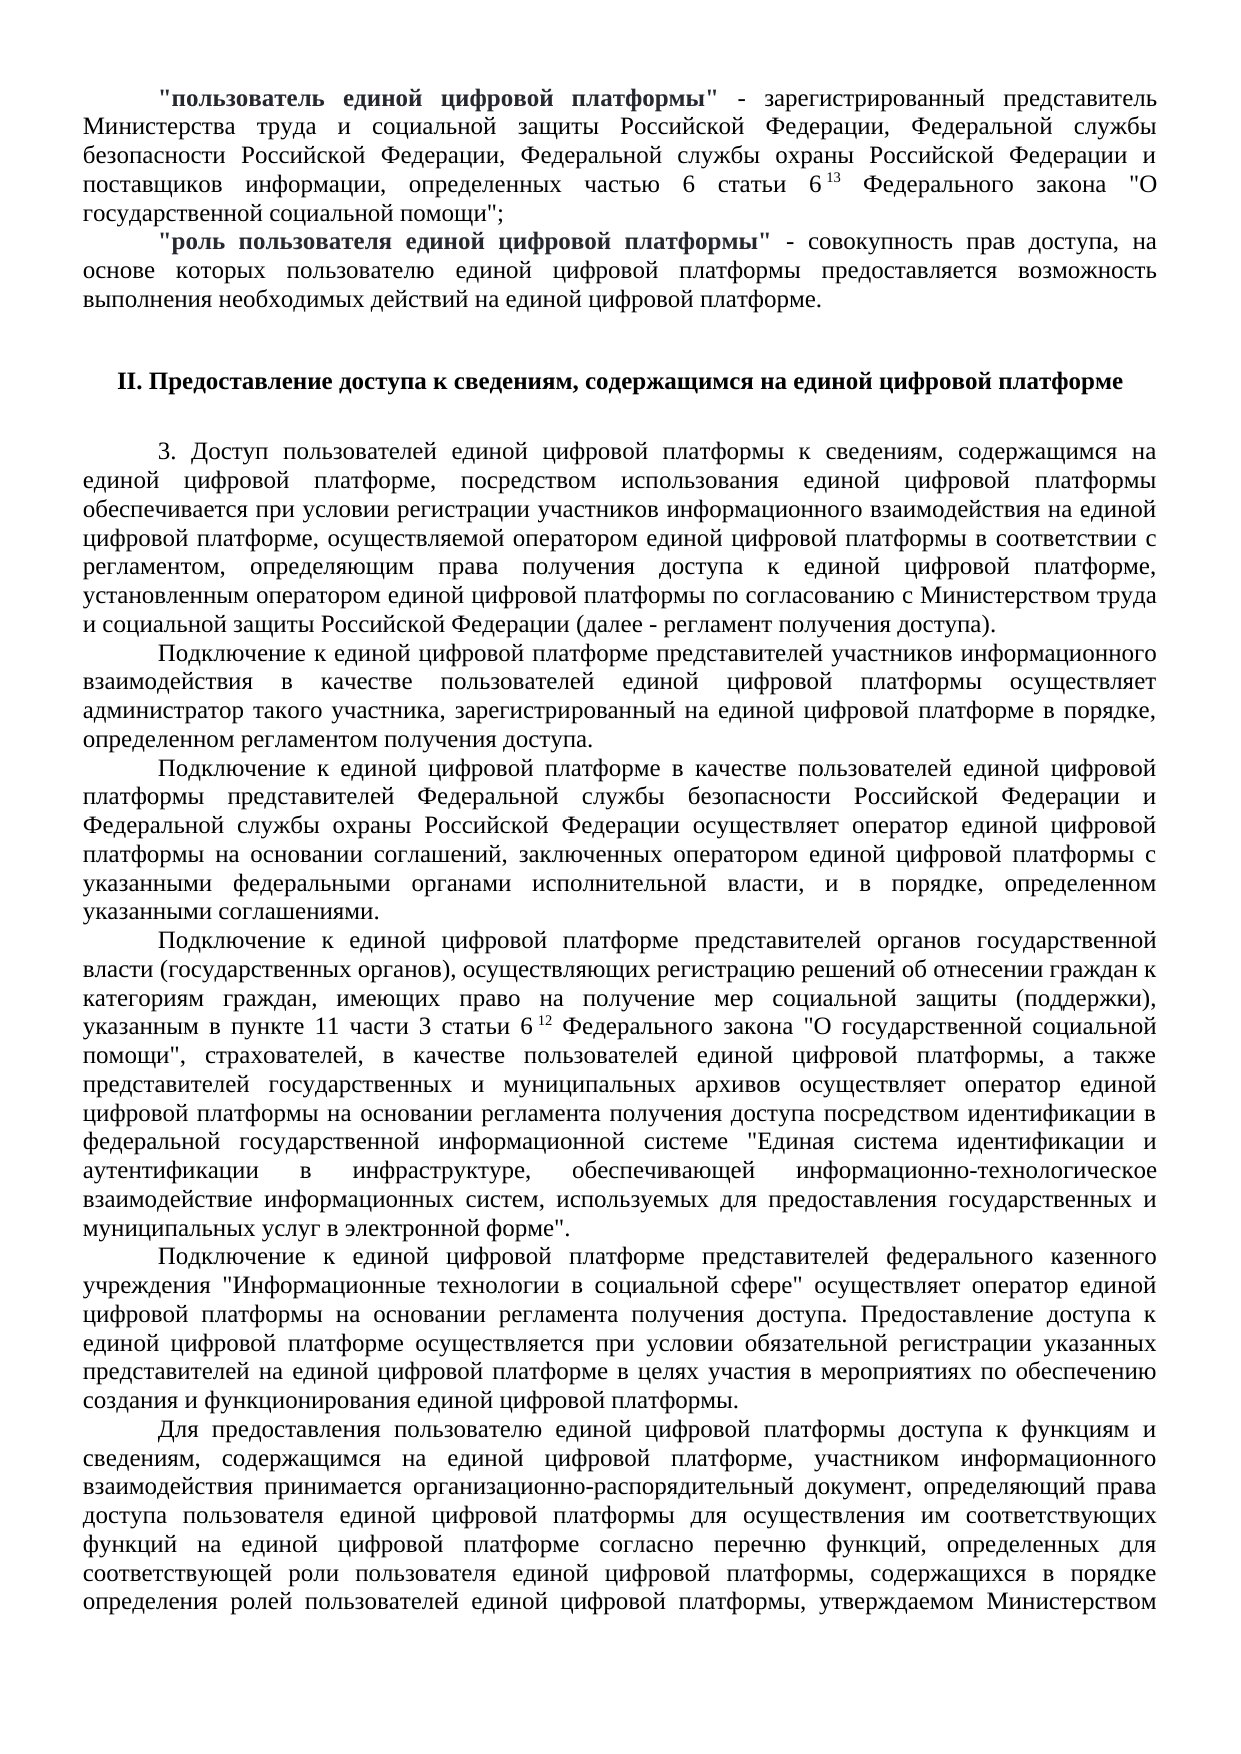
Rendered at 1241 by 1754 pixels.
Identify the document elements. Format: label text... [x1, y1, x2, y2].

subtitle II. Предоставление доступа к сведениям, содержащимся на единой цифровой платформе [83, 366, 1157, 395]
text Для предоставления пользователю единой цифровой платформы доступа к функциям и сведениям, содержащимся на единой цифровой платформе, участником информационного взаимодействия принимается организационно-распорядительный документ, определяющий права доступа пользователя единой цифровой платформы для осуществления им соответствующих функций на единой цифровой платформе согласно перечню функций, определенных для соответствующей роли пользователя единой цифровой платформы, содержащихся в порядке определения ролей пользователей единой цифровой платформы, утверждаемом Министерством [83, 1414, 1157, 1615]
text Подключение к единой цифровой платформе в качестве пользователей единой цифровой платформы представителей Федеральной службы безопасности Российской Федерации и Федеральной службы охраны Российской Федерации осуществляет оператор единой цифровой платформы на основании соглашений, заключенных оператором единой цифровой платформы с указанными федеральными органами исполнительной власти, и в порядке, определенном указанными соглашениями. [83, 753, 1157, 925]
text "пользователь единой цифровой платформы" - зарегистрированный представитель Министерства труда и социальной защиты Российской Федерации, Федеральной службы безопасности Российской Федерации, Федеральной службы охраны Российской Федерации и поставщиков информации, определенных частью 6 статьи 6 13 Федерального закона "О государственной социальной помощи"; [83, 83, 1157, 226]
text Подключение к единой цифровой платформе представителей органов государственной власти (государственных органов), осуществляющих регистрацию решений об отнесении граждан к категориям граждан, имеющих право на получение мер социальной защиты (поддержки), указанным в пункте 11 части 3 статьи 6 12 Федерального закона "О государственной социальной помощи", страхователей, в качестве пользователей единой цифровой платформы, а также представителей государственных и муниципальных архивов осуществляет оператор единой цифровой платформы на основании регламента получения доступа посредством идентификации в федеральной государственной информационной системе "Единая система идентификации и аутентификации в инфраструктуре, обеспечивающей информационно-технологическое взаимодействие информационных систем, используемых для предоставления государственных и муниципальных услуг в электронной форме". [83, 925, 1157, 1241]
text "роль пользователя единой цифровой платформы" - совокупность прав доступа, на основе которых пользователю единой цифровой платформы предоставляется возможность выполнения необходимых действий на единой цифровой платформе. [83, 226, 1157, 313]
text Подключение к единой цифровой платформе представителей участников информационного взаимодействия в качестве пользователей единой цифровой платформы осуществляет администратор такого участника, зарегистрированный на единой цифровой платформе в порядке, определенном регламентом получения доступа. [83, 638, 1157, 753]
text 3. Доступ пользователей единой цифровой платформы к сведениям, содержащимся на единой цифровой платформе, посредством использования единой цифровой платформы обеспечивается при условии регистрации участников информационного взаимодействия на единой цифровой платформе, осуществляемой оператором единой цифровой платформы в соответствии с регламентом, определяющим права получения доступа к единой цифровой платформе, установленным оператором единой цифровой платформы по согласованию с Министерством труда и социальной защиты Российской Федерации (далее - регламент получения доступа). [83, 436, 1157, 638]
text Подключение к единой цифровой платформе представителей федерального казенного учреждения "Информационные технологии в социальной сфере" осуществляет оператор единой цифровой платформы на основании регламента получения доступа. Предоставление доступа к единой цифровой платформе осуществляется при условии обязательной регистрации указанных представителей на единой цифровой платформе в целях участия в мероприятиях по обеспечению создания и функционирования единой цифровой платформы. [83, 1241, 1157, 1414]
